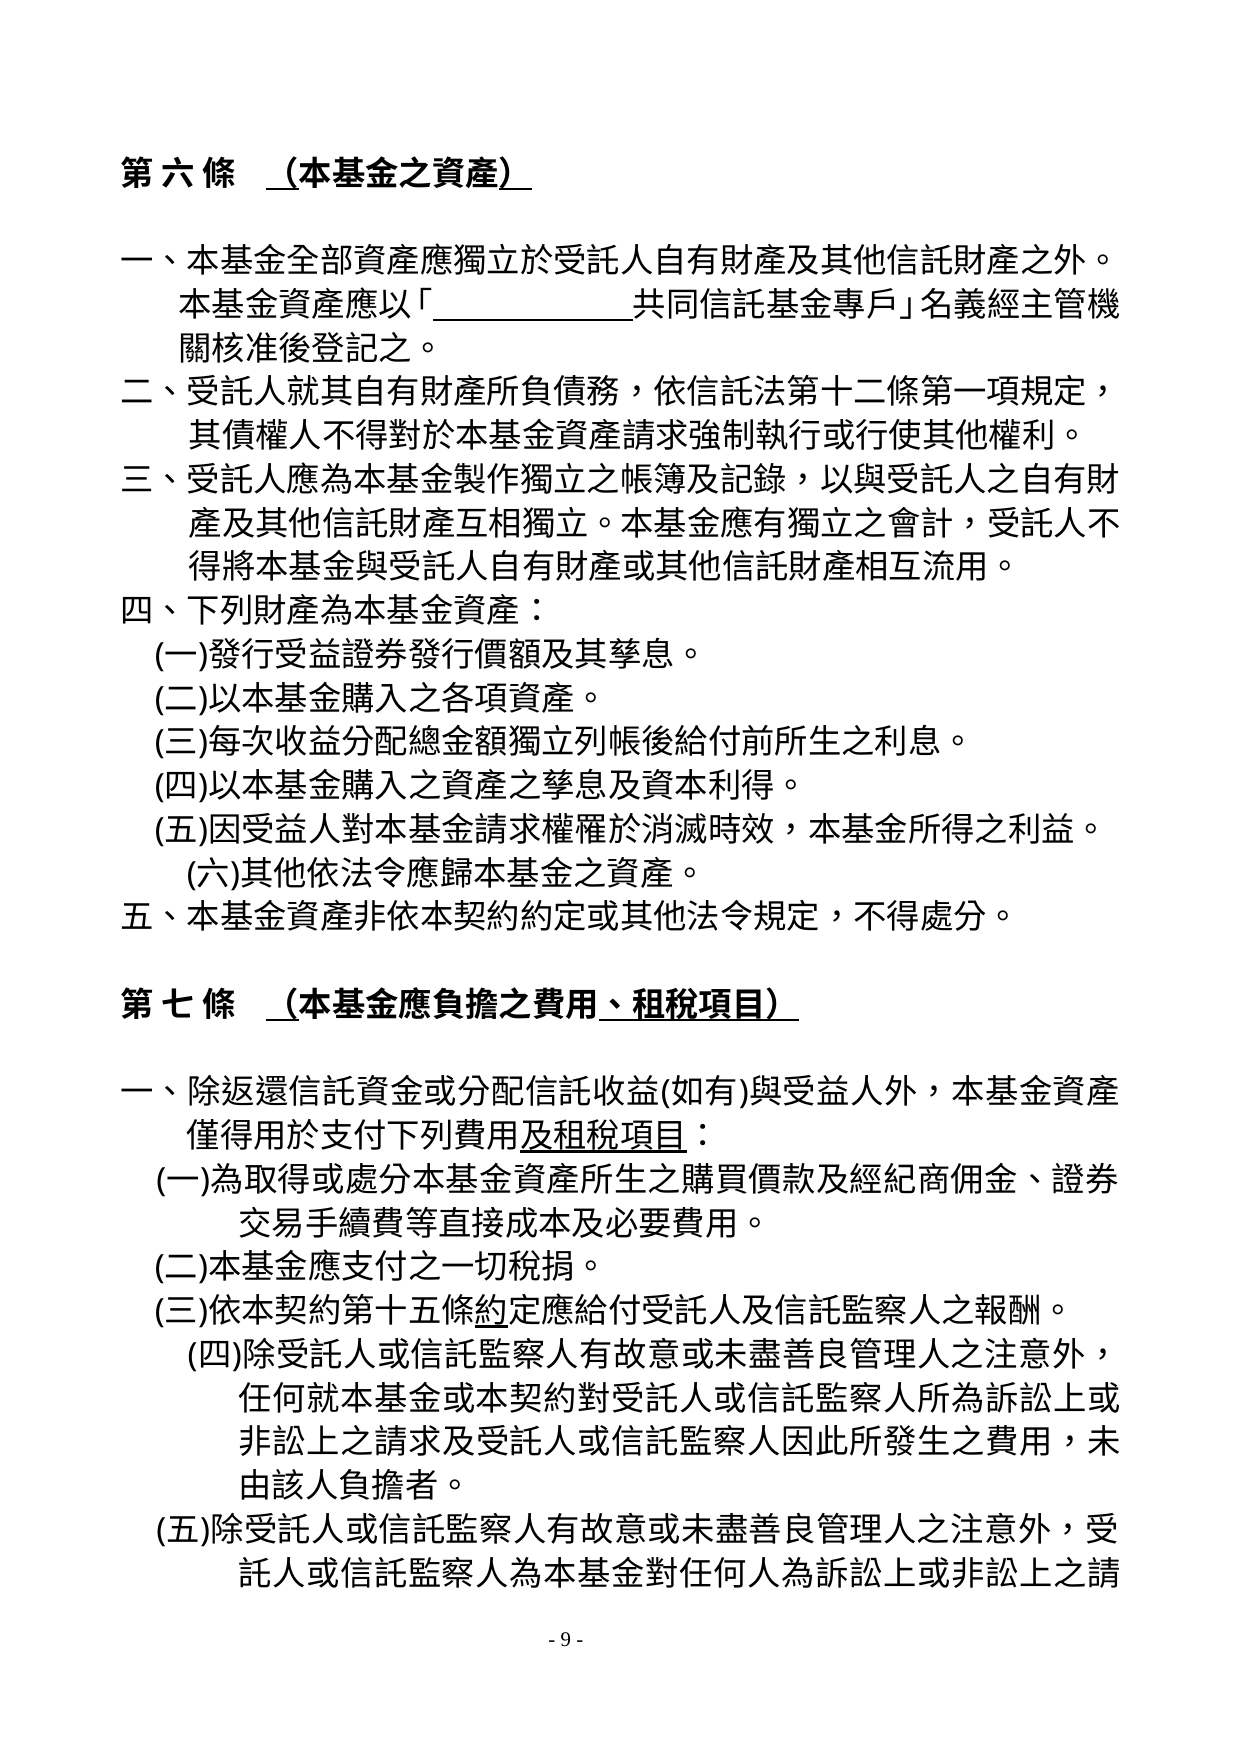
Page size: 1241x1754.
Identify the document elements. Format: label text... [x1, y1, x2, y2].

text 第 七 條 （本基金應負擔之費用、租稅項目） [120, 981, 1120, 1025]
text (四)除受託人或信託監察人有故意或未盡善良管理人之注意外，任何就本基金或本契約對受託人或信託監察人所為訴訟上或非訟上之請求及受託人或信託監察人因此所發生之費用，未由該人負擔者。 [120, 1331, 1120, 1506]
text (三)每次收益分配總金額獨立列帳後給付前所生之利息。 [120, 719, 1120, 762]
text (五)除受託人或信託監察人有故意或未盡善良管理人之注意外，受託人或信託監察人為本基金對任何人為訴訟上或非訟上之請 [120, 1506, 1120, 1594]
text 一、本基金全部資產應獨立於受託人自有財產及其他信託財產之外。本基金資產應以「 共同信託基金專戶」名義經主管機關核准後登記之。 [120, 237, 1120, 369]
text (六)其他依法令應歸本基金之資產。 [120, 850, 1120, 894]
text (一)為取得或處分本基金資產所生之購買價款及經紀商佣金、證券交易手續費等直接成本及必要費用。 [120, 1156, 1120, 1244]
text 五、本基金資產非依本契約約定或其他法令規定，不得處分。 [120, 894, 1120, 937]
text 三、受託人應為本基金製作獨立之帳簿及記錄，以與受託人之自有財產及其他信託財產互相獨立。本基金應有獨立之會計，受託人不得將本基金與受託人自有財產或其他信託財產相互流用。 [120, 456, 1120, 587]
text 二、受託人就其自有財產所負債務，依信託法第十二條第一項規定，其債權人不得對於本基金資產請求強制執行或行使其他權利。 [120, 369, 1120, 456]
text (四)以本基金購入之資產之孳息及資本利得。 [120, 762, 1120, 806]
text 一、除返還信託資金或分配信託收益(如有)與受益人外，本基金資產僅得用於支付下列費用及租稅項目： [120, 1069, 1120, 1156]
text (一)發行受益證券發行價額及其孳息。 [120, 631, 1120, 675]
text 四、下列財產為本基金資產： [120, 587, 1120, 631]
text (二)以本基金購入之各項資產。 [120, 675, 1120, 719]
text (五)因受益人對本基金請求權罹於消滅時效，本基金所得之利益。 [120, 806, 1120, 850]
text 第 六 條 （本基金之資產） [120, 150, 1120, 194]
text (二)本基金應支付之一切稅捐。 [120, 1244, 1120, 1287]
text (三)依本契約第十五條約定應給付受託人及信託監察人之報酬。 [120, 1287, 1120, 1331]
